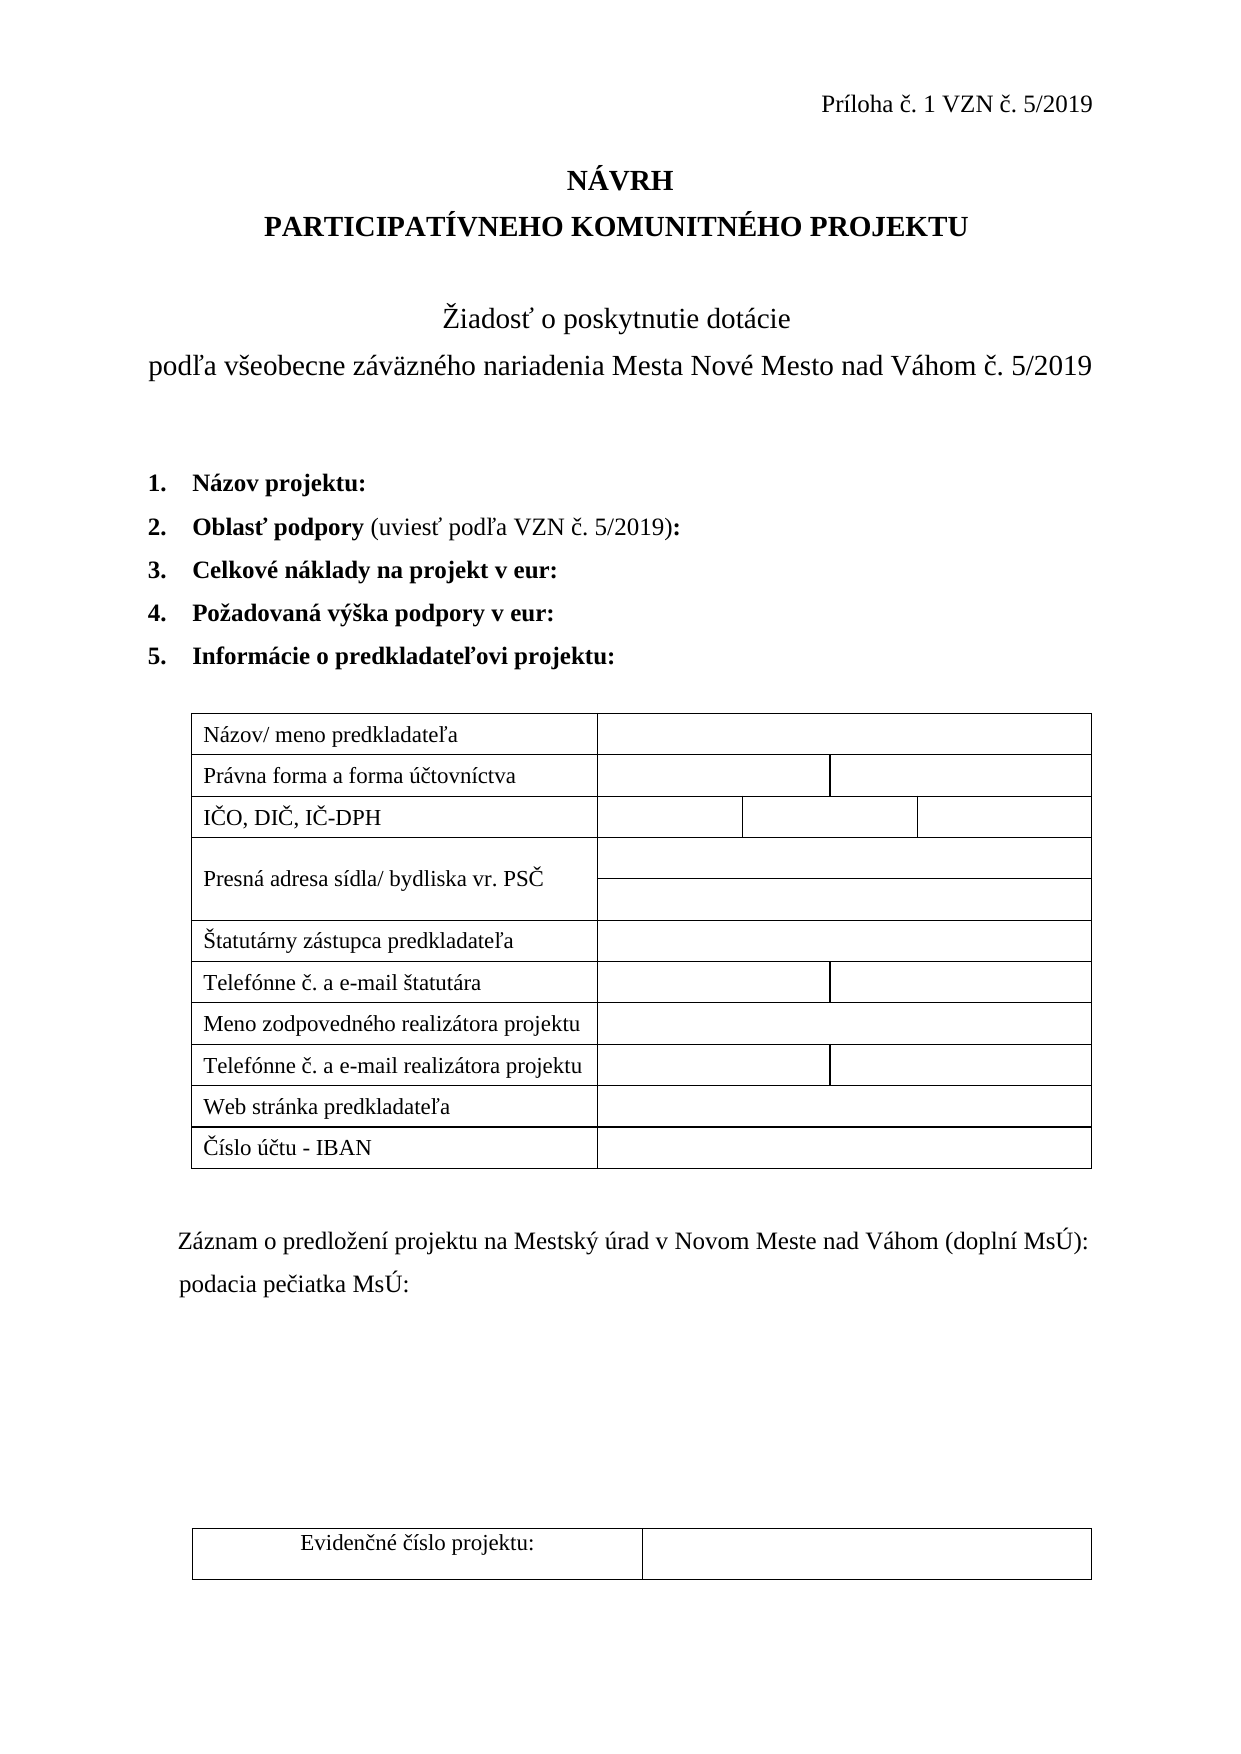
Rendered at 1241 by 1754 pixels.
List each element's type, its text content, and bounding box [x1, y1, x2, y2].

table_cell [598, 1086, 1091, 1126]
text podľa všeobecne záväzného nariadenia Mesta Nové Mesto nad Váhom č. 5/2019 [148, 348, 1093, 381]
table_cell [918, 797, 1091, 837]
text podacia pečiatka MsÚ: [148, 1269, 1093, 1298]
table_cell [598, 1003, 1091, 1044]
text Záznam o predložení projektu na Mestský úrad v Novom Meste nad Váhom (doplní MsÚ): [177, 1226, 1093, 1255]
table_cell Telefónne č. a e-mail štatutára [192, 962, 597, 1002]
list Informácie o predkladateľovi projektu: [148, 641, 1093, 670]
table_cell [598, 797, 742, 837]
table_header [643, 1529, 1091, 1579]
table_cell [598, 921, 1091, 961]
list Názov projektu: [148, 468, 1093, 497]
table_cell Právna forma a forma účtovníctva [192, 755, 597, 796]
table_cell [831, 1045, 1091, 1085]
table_cell [598, 755, 829, 796]
table_cell IČO, DIČ, IČ-DPH [192, 797, 597, 837]
table_cell Web stránka predkladateľa [192, 1086, 597, 1126]
table_cell [598, 838, 1091, 878]
table_cell Štatutárny zástupca predkladateľa [192, 921, 597, 961]
table_cell [598, 1128, 1091, 1168]
subtitle Príloha č. 1 VZN č. 5/2019 [148, 89, 1093, 117]
list Oblasť podpory (uviesť podľa VZN č. 5/2019): [148, 512, 1093, 540]
table_cell [743, 797, 917, 837]
text PARTICIPATÍVNEHO KOMUNITNÉHO PROJEKTU [148, 209, 1093, 243]
text NÁVRH [148, 163, 1093, 197]
table_header [598, 714, 1091, 754]
table_cell Presná adresa sídla/ bydliska vr. PSČ [192, 838, 597, 919]
table_cell [831, 962, 1091, 1002]
list Požadovaná výška podpory v eur: [148, 598, 1093, 627]
table_cell Meno zodpovedného realizátora projektu [192, 1003, 597, 1044]
table_header Názov/ meno predkladateľa [192, 714, 597, 754]
table_cell Telefónne č. a e-mail realizátora projektu [192, 1045, 597, 1085]
table_cell [598, 962, 829, 1002]
table_cell [598, 879, 1091, 919]
table_cell Číslo účtu - IBAN [192, 1128, 597, 1168]
table_cell [831, 755, 1091, 796]
list Celkové náklady na projekt v eur: [148, 555, 1093, 583]
table_header Evidenčné číslo projektu: [193, 1529, 642, 1579]
text Žiadosť o poskytnutie dotácie [148, 302, 1093, 335]
table_cell [598, 1045, 829, 1085]
